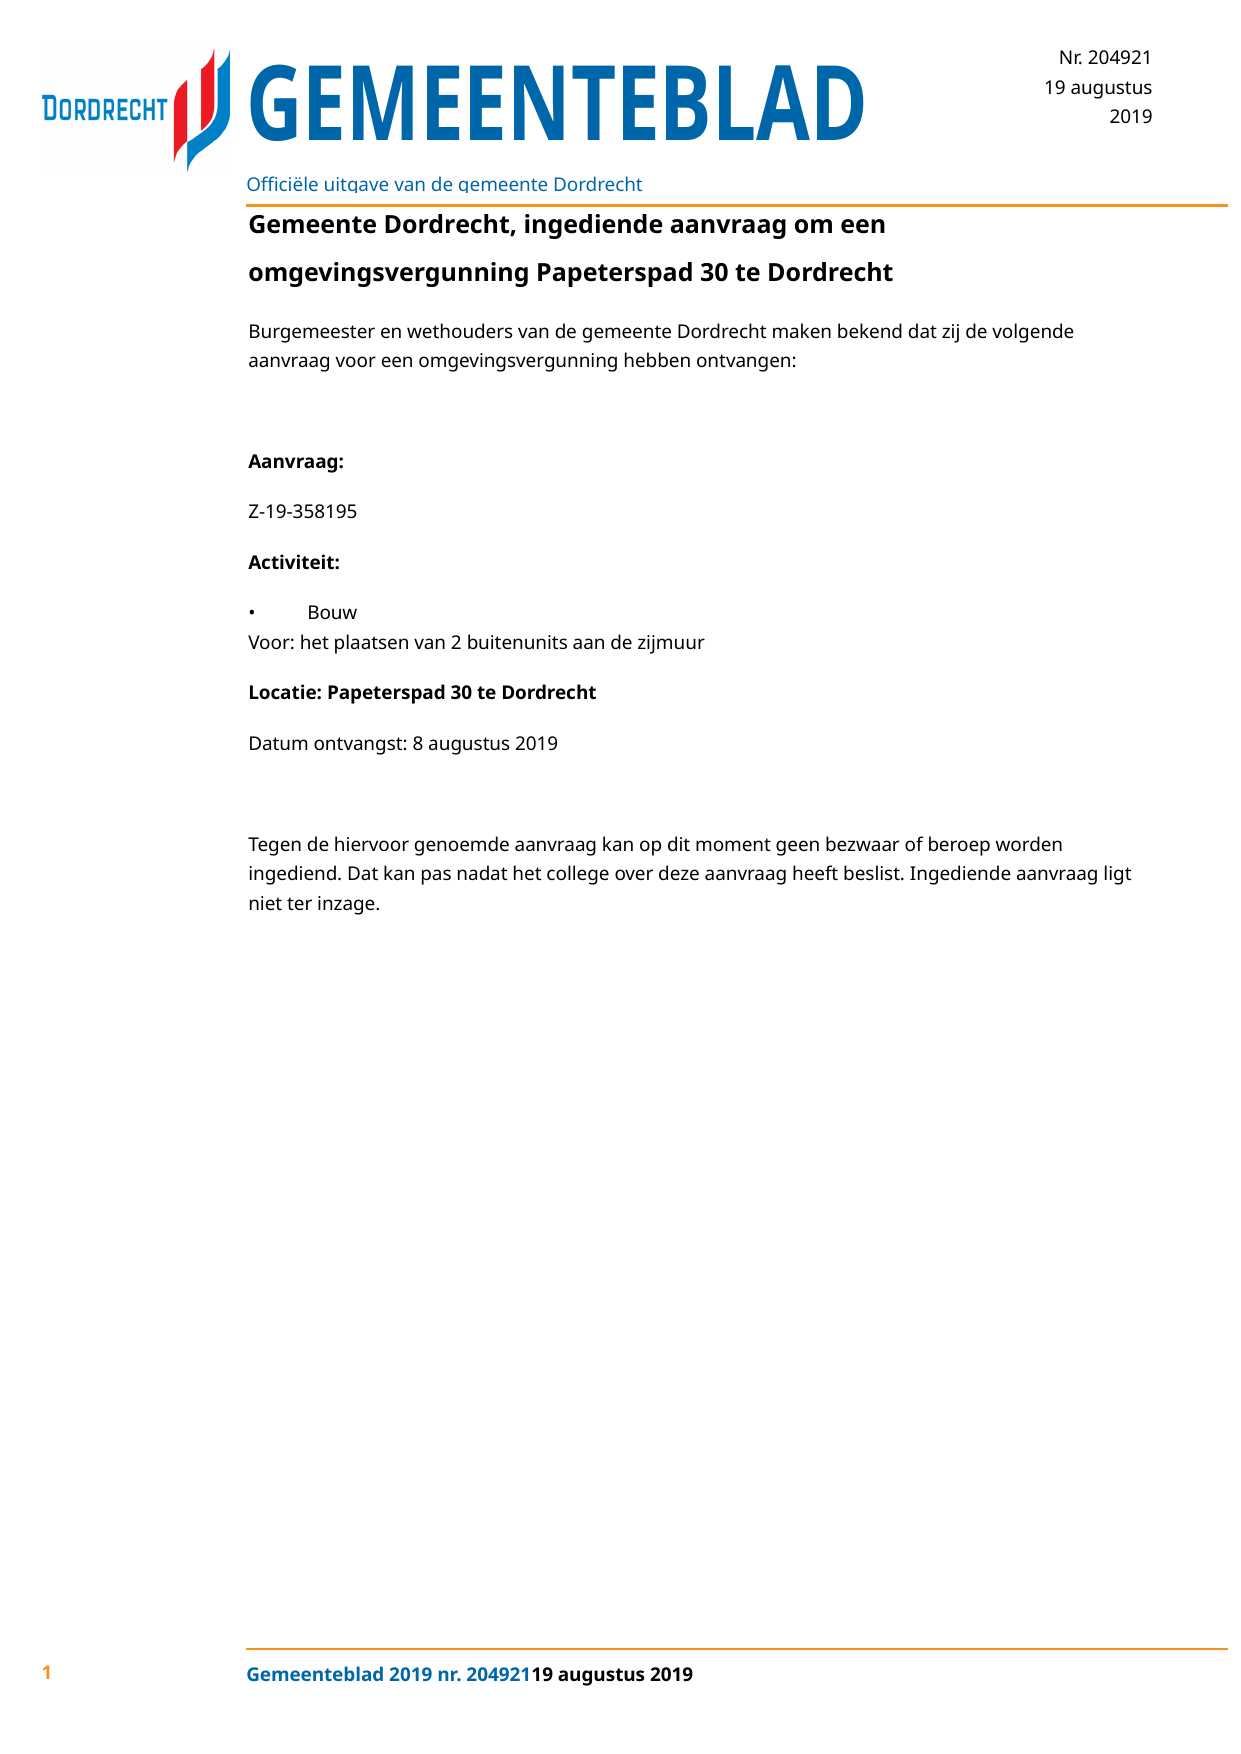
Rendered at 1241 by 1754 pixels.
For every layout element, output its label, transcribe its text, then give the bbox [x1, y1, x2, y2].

text Aanvraag: [248, 448, 1152, 474]
text Tegen de hiervoor genoemde aanvraag kan op dit moment geen bezwaar of beroep worden ingediend. Dat kan pas nadat het college over deze aanvraag heeft beslist. Ingediende aanvraag ligt niet ter inzage. [248, 831, 1152, 916]
list Bouw [248, 599, 1152, 625]
text Datum ontvangst: 8 augustus 2019 [248, 730, 1152, 756]
text Gemeente Dordrecht, ingediende aanvraag om een omgevingsvergunning Papeterspad 30 te Dordrecht [248, 207, 1152, 288]
text Burgemeester en wethouders van de gemeente Dordrecht maken bekend dat zij de volgende aanvraag voor een omgevingsvergunning hebben ontvangen: [248, 318, 1152, 373]
text Z-19-358195 [248, 499, 1152, 524]
text Activiteit: [248, 549, 1152, 575]
picture [41, 47, 231, 172]
text Locatie: Papeterspad 30 te Dordrecht [248, 679, 1152, 705]
text Voor: het plaatsen van 2 buitenunits aan de zijmuur [248, 629, 1152, 655]
